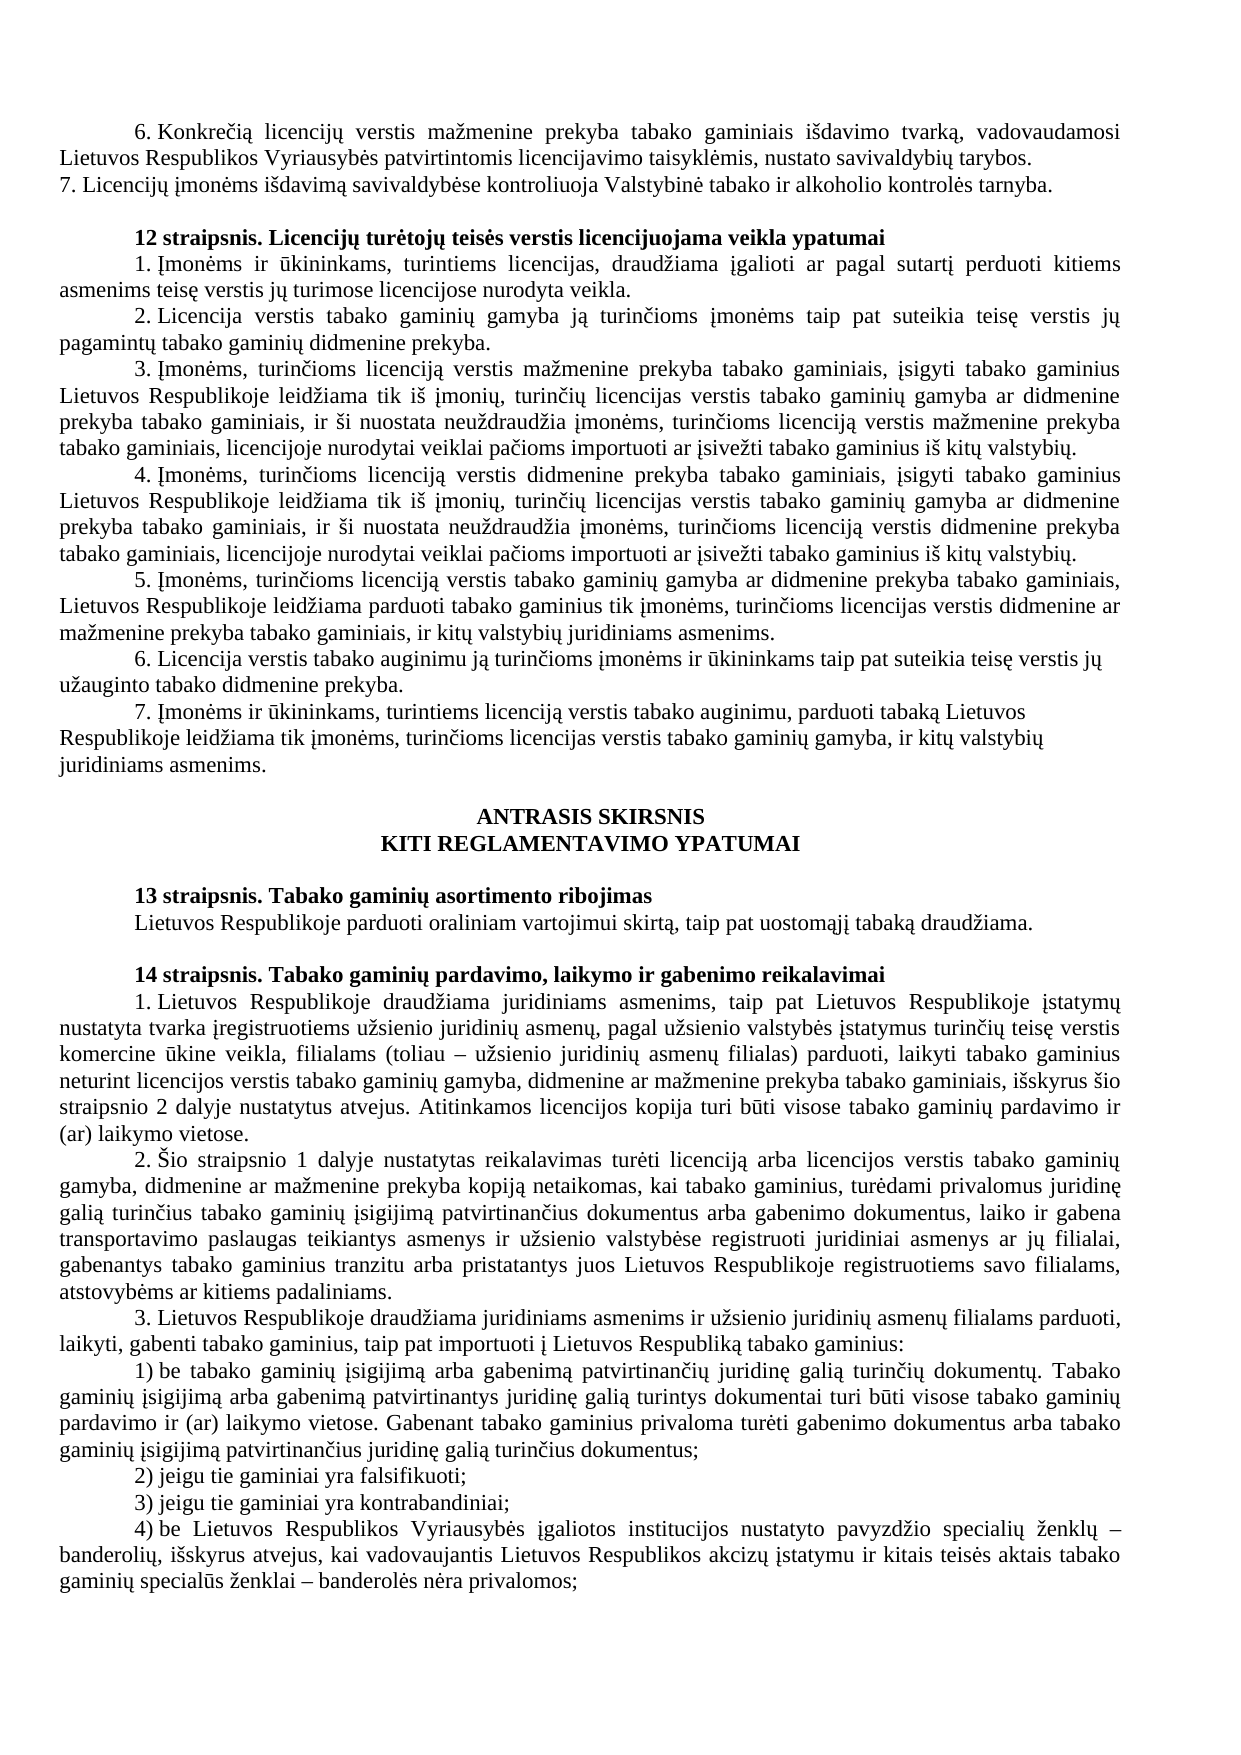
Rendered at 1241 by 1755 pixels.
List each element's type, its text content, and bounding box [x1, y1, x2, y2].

text 2. Licencija verstis tabako gaminių gamyba ją turinčioms įmonėms taip pat suteikia teisę verstis jų pagamintų tabako gaminių didmenine prekyba. [59, 303, 1122, 355]
text 13 straipsnis. Tabako gaminių asortimento ribojimas [59, 882, 1122, 909]
text 7. Licencijų įmonėms išdavimą savivaldybėse kontroliuoja Valstybinė tabako ir alkoholio kontrolės tarnyba. [59, 171, 1122, 197]
text 3. Lietuvos Respublikoje draudžiama juridiniams asmenims ir užsienio juridinių asmenų filialams parduoti, laikyti, gabenti tabako gaminius, taip pat importuoti į Lietuvos Respubliką tabako gaminius: [59, 1304, 1122, 1357]
text 1. Lietuvos Respublikoje draudžiama juridiniams asmenims, taip pat Lietuvos Respublikoje įstatymų nustatyta tvarka įregistruotiems užsienio juridinių asmenų, pagal užsienio valstybės įstatymus turinčių teisę verstis komercine ūkine veikla, filialams (toliau – užsienio juridinių asmenų filialas) parduoti, laikyti tabako gaminius neturint licencijos verstis tabako gaminių gamyba, didmenine ar mažmenine prekyba tabako gaminiais, išskyrus šio straipsnio 2 dalyje nustatytus atvejus. Atitinkamos licencijos kopija turi būti visose tabako gaminių pardavimo ir (ar) laikymo vietose. [59, 988, 1122, 1146]
text 6. Konkrečią licencijų verstis mažmenine prekyba tabako gaminiais išdavimo tvarką, vadovaudamosi Lietuvos Respublikos Vyriausybės patvirtintomis licencijavimo taisyklėmis, nustato savivaldybių tarybos. [59, 118, 1122, 171]
text 2. Šio straipsnio 1 dalyje nustatytas reikalavimas turėti licenciją arba licencijos verstis tabako gaminių gamyba, didmenine ar mažmenine prekyba kopiją netaikomas, kai tabako gaminius, turėdami privalomus juridinę galią turinčius tabako gaminių įsigijimą patvirtinančius dokumentus arba gabenimo dokumentus, laiko ir gabena transportavimo paslaugas teikiantys asmenys ir užsienio valstybėse registruoti juridiniai asmenys ar jų filialai, gabenantys tabako gaminius tranzitu arba pristatantys juos Lietuvos Respublikoje registruotiems savo filialams, atstovybėms ar kitiems padaliniams. [59, 1146, 1122, 1304]
text 7. Įmonėms ir ūkininkams, turintiems licenciją verstis tabako auginimu, parduoti tabaką Lietuvos Respublikoje leidžiama tik įmonėms, turinčioms licencijas verstis tabako gaminių gamyba, ir kitų valstybių juridiniams asmenims. [59, 698, 1122, 777]
text 1. Įmonėms ir ūkininkams, turintiems licencijas, draudžiama įgalioti ar pagal sutartį perduoti kitiems asmenims teisę verstis jų turimose licencijose nurodyta veikla. [59, 250, 1122, 303]
text 4) be Lietuvos Respublikos Vyriausybės įgaliotos institucijos nustatyto pavyzdžio specialių ženklų – banderolių, išskyrus atvejus, kai vadovaujantis Lietuvos Respublikos akcizų įstatymu ir kitais teisės aktais tabako gaminių specialūs ženklai – banderolės nėra privalomos; [59, 1515, 1122, 1594]
text ANTRASIS SKIRSNIS [59, 803, 1122, 830]
text 4. Įmonėms, turinčioms licenciją verstis didmenine prekyba tabako gaminiais, įsigyti tabako gaminius Lietuvos Respublikoje leidžiama tik iš įmonių, turinčių licencijas verstis tabako gaminių gamyba ar didmenine prekyba tabako gaminiais, ir ši nuostata neuždraudžia įmonėms, turinčioms licenciją verstis didmenine prekyba tabako gaminiais, licencijoje nurodytai veiklai pačioms importuoti ar įsivežti tabako gaminius iš kitų valstybių. [59, 461, 1122, 566]
text Lietuvos Respublikoje parduoti oraliniam vartojimui skirtą, taip pat uostomąjį tabaką draudžiama. [59, 909, 1122, 935]
text 5. Įmonėms, turinčioms licenciją verstis tabako gaminių gamyba ar didmenine prekyba tabako gaminiais, Lietuvos Respublikoje leidžiama parduoti tabako gaminius tik įmonėms, turinčioms licencijas verstis didmenine ar mažmenine prekyba tabako gaminiais, ir kitų valstybių juridiniams asmenims. [59, 566, 1122, 645]
text 3. Įmonėms, turinčioms licenciją verstis mažmenine prekyba tabako gaminiais, įsigyti tabako gaminius Lietuvos Respublikoje leidžiama tik iš įmonių, turinčių licencijas verstis tabako gaminių gamyba ar didmenine prekyba tabako gaminiais, ir ši nuostata neuždraudžia įmonėms, turinčioms licenciją verstis mažmenine prekyba tabako gaminiais, licencijoje nurodytai veiklai pačioms importuoti ar įsivežti tabako gaminius iš kitų valstybių. [59, 355, 1122, 461]
text 1) be tabako gaminių įsigijimą arba gabenimą patvirtinančių juridinę galią turinčių dokumentų. Tabako gaminių įsigijimą arba gabenimą patvirtinantys juridinę galią turintys dokumentai turi būti visose tabako gaminių pardavimo ir (ar) laikymo vietose. Gabenant tabako gaminius privaloma turėti gabenimo dokumentus arba tabako gaminių įsigijimą patvirtinančius juridinę galią turinčius dokumentus; [59, 1357, 1122, 1462]
text 2) jeigu tie gaminiai yra falsifikuoti; [59, 1462, 1122, 1488]
text 14 straipsnis. Tabako gaminių pardavimo, laikymo ir gabenimo reikalavimai [59, 961, 1122, 988]
text Kiti reglamentavimo YPATUMAI [59, 830, 1122, 856]
text 12 straipsnis. Licencijų turėtojų teisės verstis licencijuojama veikla ypatumai [59, 223, 1122, 250]
text 6. Licencija verstis tabako auginimu ją turinčioms įmonėms ir ūkininkams taip pat suteikia teisę verstis jų užauginto tabako didmenine prekyba. [59, 645, 1122, 698]
text 3) jeigu tie gaminiai yra kontrabandiniai; [59, 1488, 1122, 1515]
